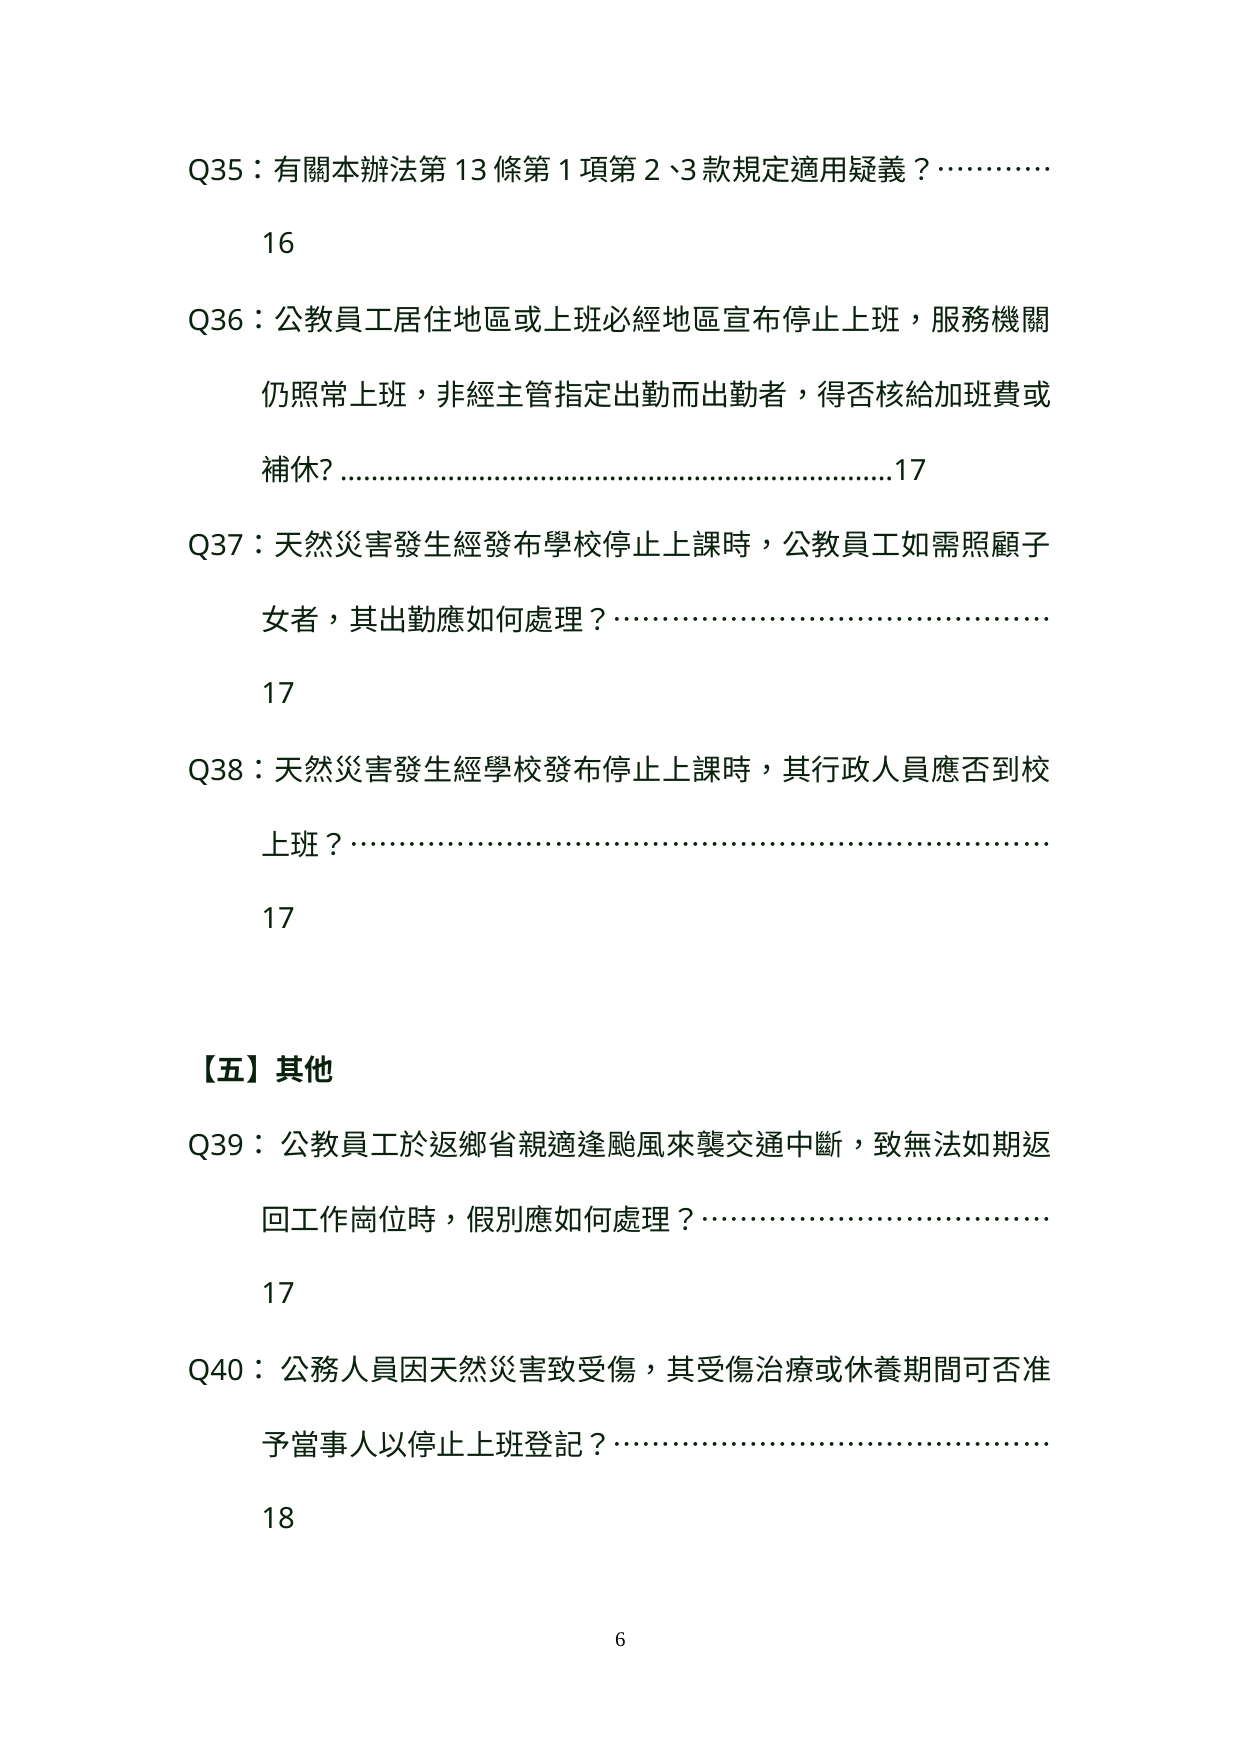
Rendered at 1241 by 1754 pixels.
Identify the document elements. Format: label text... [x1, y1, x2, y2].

text Q36：公教員工居住地區或上班必經地區宣布停止上班，服務機關仍照常上班，非經主管指定出勤而出勤者，得否核給加班費或補休? ………………………………………………………………17 [187, 280, 1053, 505]
text Q35：有關本辦法第13條第1項第2、3款規定適用疑義？…………16 [187, 130, 1053, 280]
text 【五】其他 [187, 1030, 1053, 1105]
text Q37：天然災害發生經發布學校停止上課時，公教員工如需照顧子女者，其出勤應如何處理？………………………………………17 [187, 505, 1053, 730]
text Q38：天然災害發生經學校發布停止上課時，其行政人員應否到校上班？………………………………………………………………17 [187, 730, 1053, 955]
text Q40： 公務人員因天然災害致受傷，其受傷治療或休養期間可否准予當事人以停止上班登記？………………………………………18 [187, 1330, 1053, 1555]
text Q39： 公教員工於返鄉省親適逢颱風來襲交通中斷，致無法如期返回工作崗位時，假別應如何處理？………………………………17 [187, 1105, 1053, 1330]
